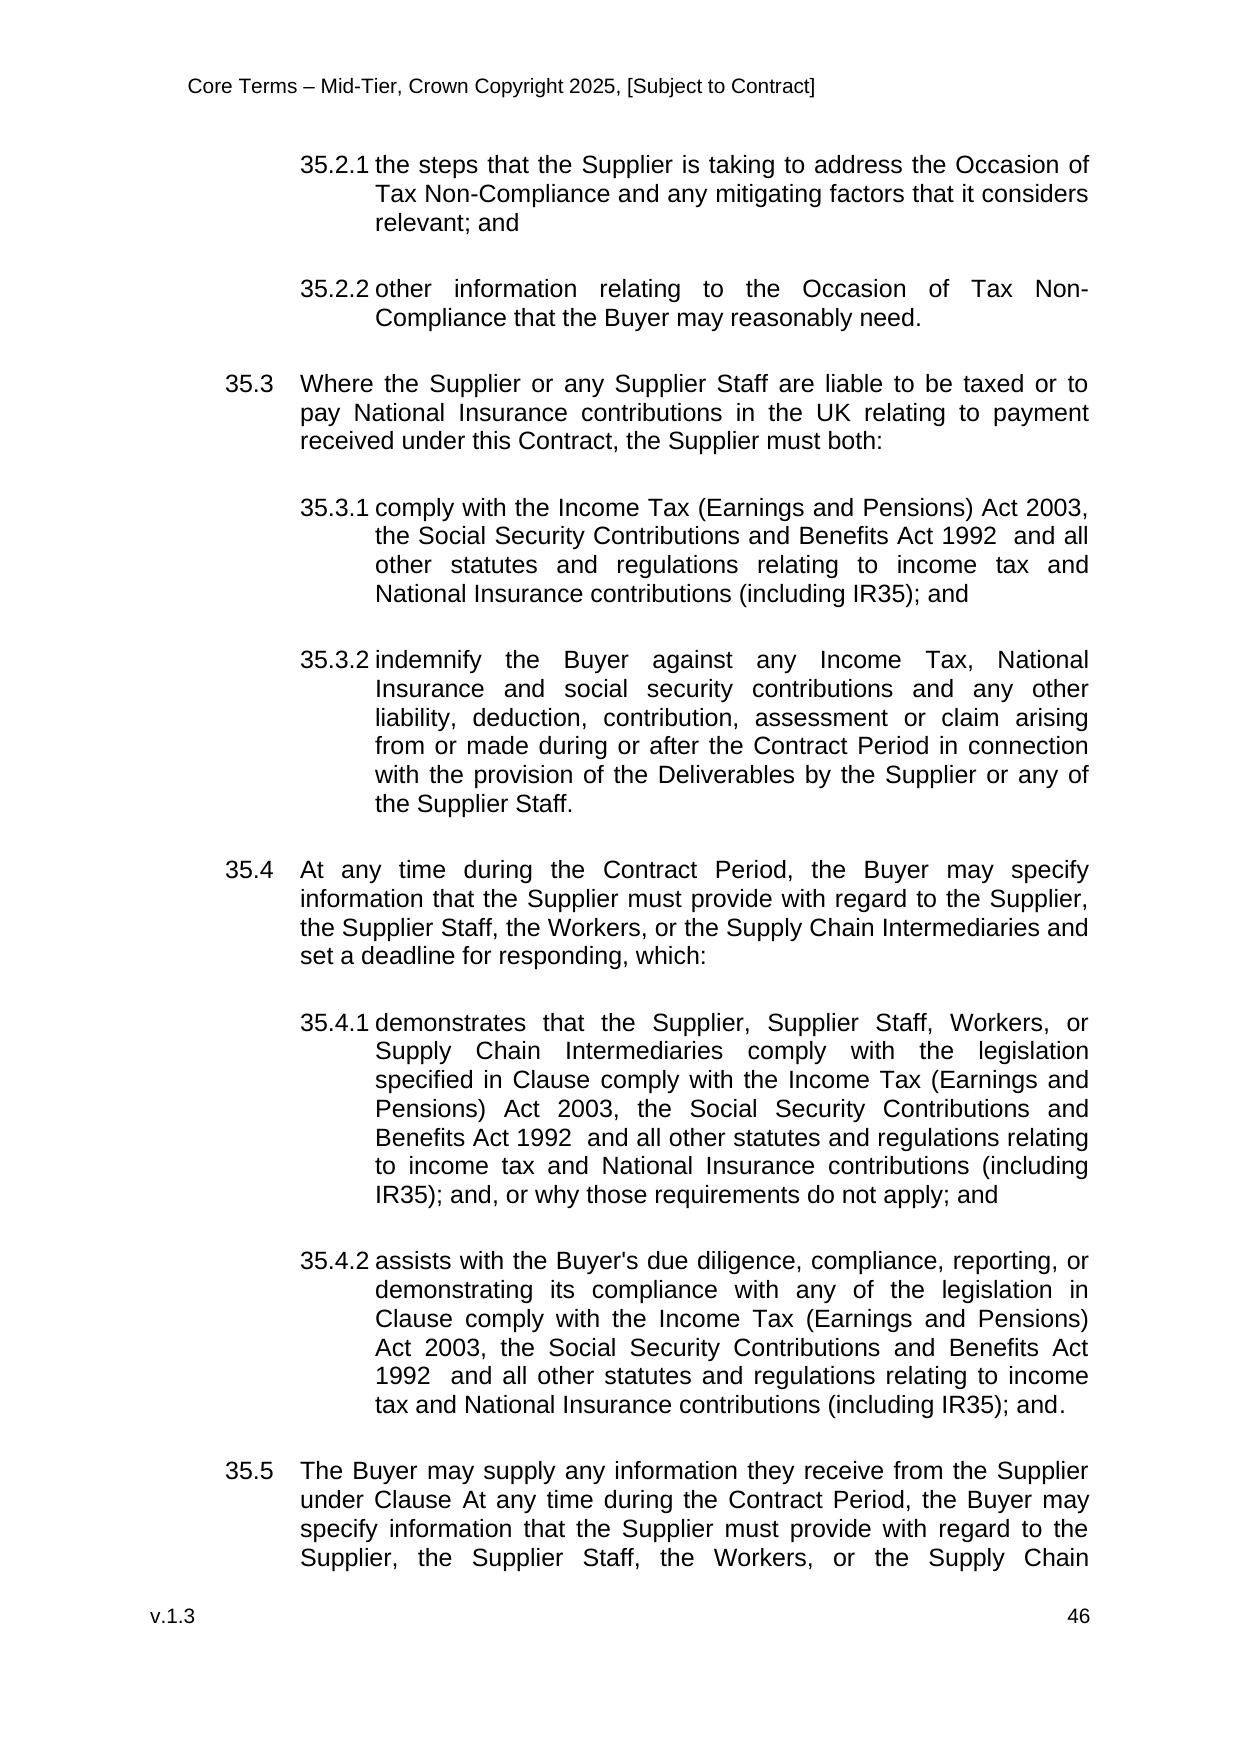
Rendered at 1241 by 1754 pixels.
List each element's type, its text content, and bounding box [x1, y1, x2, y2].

list the steps that the Supplier is taking to address the Occasion of Tax Non-Compliance and any mitigating factors that it considers relevant; and [300, 150, 1090, 236]
list The Buyer may supply any information they receive from the Supplier under Clause 35.4 to HMRC for revenue collection and management and for audit purposes. [225, 1456, 1090, 1571]
list other information relating to the Occasion of Tax Non-Compliance that the Buyer may reasonably need. [300, 274, 1090, 331]
list At any time during the Contract Period, the Buyer may specify information that the Supplier must provide with regard to the Supplier, the Supplier Staff, the Workers, or the Supply Chain Intermediaries and set a deadline for responding, which: [225, 855, 1090, 970]
list indemnify the Buyer against any Income Tax, National Insurance and social security contributions and any other liability, deduction, contribution, assessment or claim arising from or made during or after the Contract Period in connection with the provision of the Deliverables by the Supplier or any of the Supplier Staff. [300, 645, 1090, 817]
list demonstrates that the Supplier, Supplier Staff, Workers, or Supply Chain Intermediaries comply with the legislation specified in Clause 35.3.1, or why those requirements do not apply; and [300, 1007, 1090, 1209]
list Where the Supplier or any Supplier Staff are liable to be taxed or to pay National Insurance contributions in the UK relating to payment received under this Contract, the Supplier must both: [225, 369, 1090, 455]
list comply with the Income Tax (Earnings and Pensions) Act 2003, the Social Security Contributions and Benefits Act 1992 and all other statutes and regulations relating to income tax and National Insurance contributions (including IR35); and [300, 492, 1090, 607]
list assists with the Buyer's due diligence, compliance, reporting, or demonstrating its compliance with any of the legislation in Clause 35.3.1. [300, 1246, 1090, 1419]
